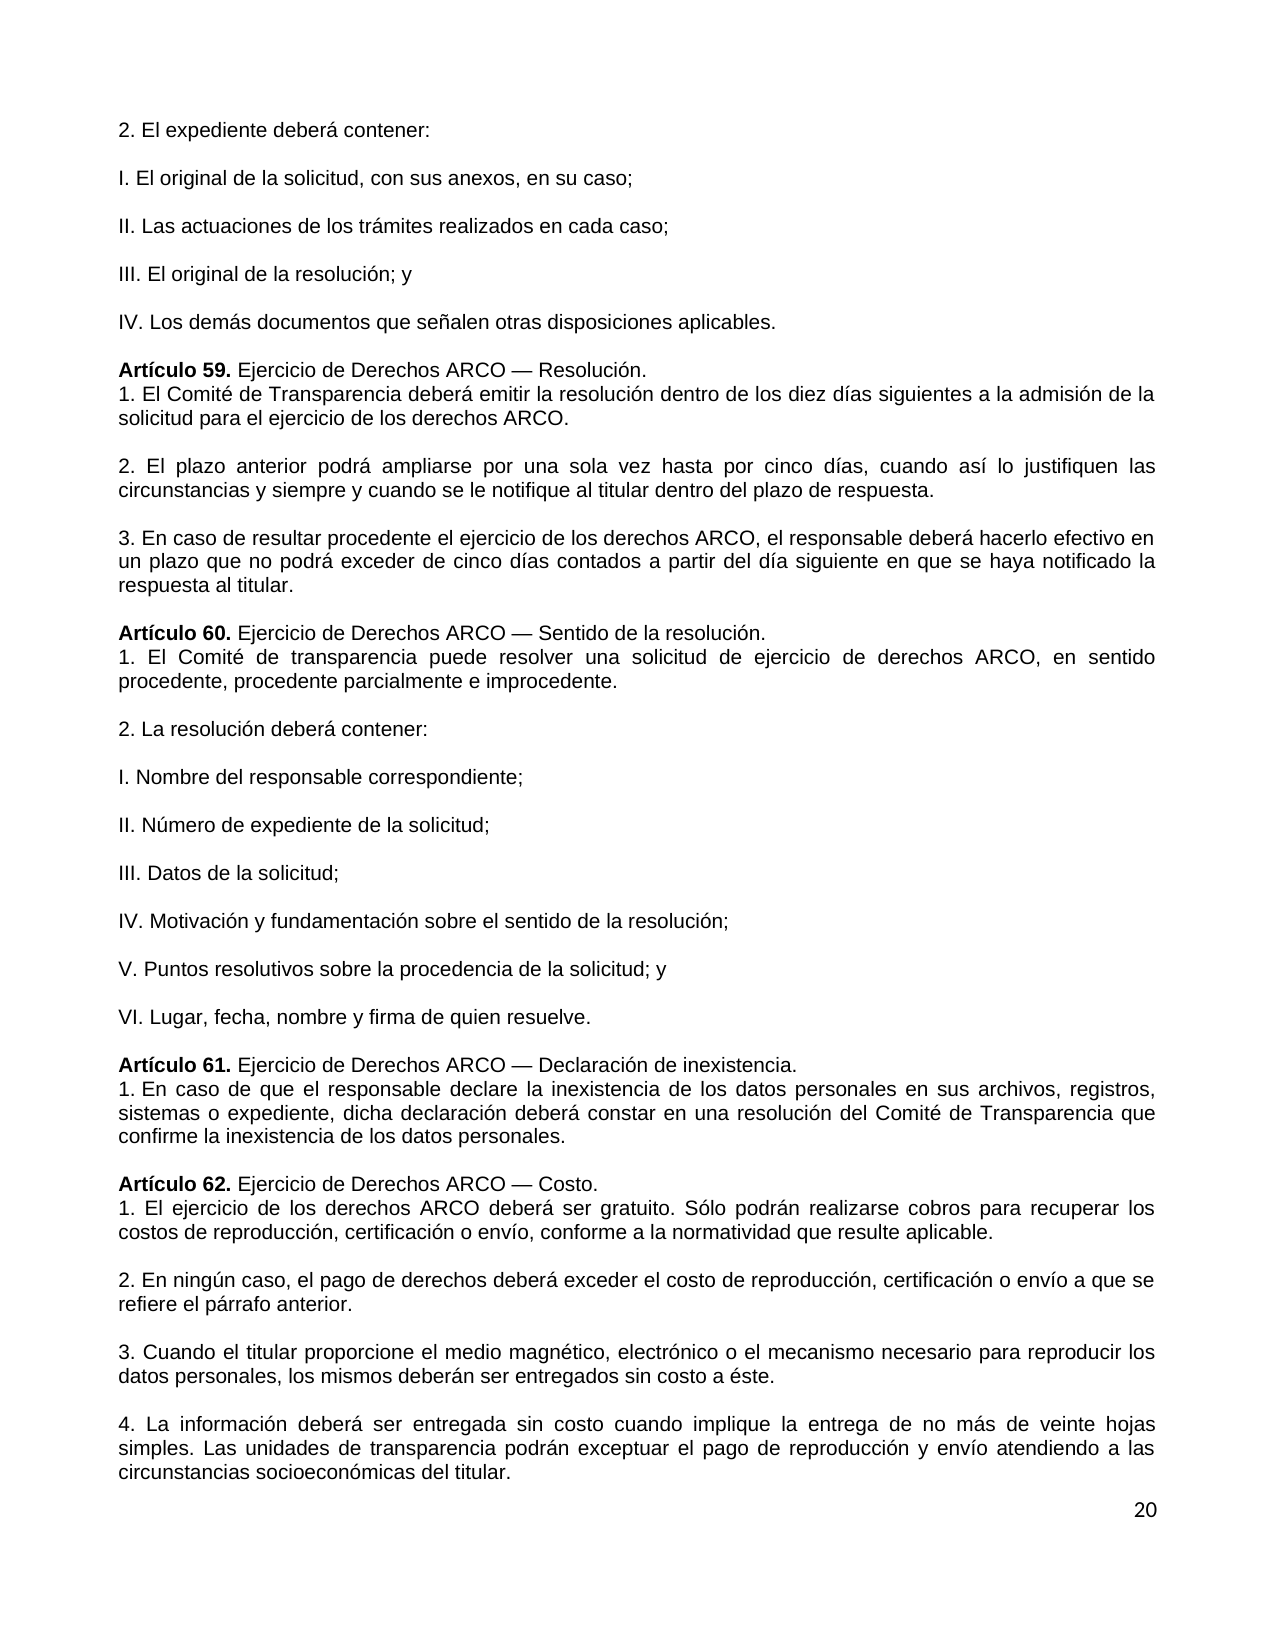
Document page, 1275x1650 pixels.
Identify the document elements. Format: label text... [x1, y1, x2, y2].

text IV. Los demás documentos que señalen otras disposiciones aplicables. [118, 310, 1157, 334]
text VI. Lugar, fecha, nombre y firma de quien resuelve. [118, 1004, 1157, 1028]
text I. Nombre del responsable correspondiente; [118, 765, 1157, 789]
text 2. El plazo anterior podrá ampliarse por una sola vez hasta por cinco días, cuando así lo justifiquen las circunstancias y siempre y cuando se le notifique al titular dentro del plazo de respuesta. [118, 453, 1157, 501]
text Artículo 62. Ejercicio de Derechos ARCO — Costo. [118, 1172, 1157, 1196]
text V. Puntos resolutivos sobre la procedencia de la solicitud; y [118, 957, 1157, 981]
text 4. La información deberá ser entregada sin costo cuando implique la entrega de no más de veinte hojas simples. Las unidades de transparencia podrán exceptuar el pago de reproducción y envío atendiendo a las circunstancias socioeconómicas del titular. [118, 1412, 1157, 1484]
text III. El original de la resolución; y [118, 262, 1157, 286]
text I. El original de la solicitud, con sus anexos, en su caso; [118, 166, 1157, 190]
text III. Datos de la solicitud; [118, 861, 1157, 885]
text 2. En ningún caso, el pago de derechos deberá exceder el costo de reproducción, certificación o envío a que se refiere el párrafo anterior. [118, 1268, 1157, 1316]
text 1. En caso de que el responsable declare la inexistencia de los datos personales en sus archivos, registros, sistemas o expediente, dicha declaración deberá constar en una resolución del Comité de Transparencia que confirme la inexistencia de los datos personales. [118, 1076, 1157, 1148]
text Artículo 60. Ejercicio de Derechos ARCO — Sentido de la resolución. [118, 621, 1157, 645]
text Artículo 61. Ejercicio de Derechos ARCO — Declaración de inexistencia. [118, 1052, 1157, 1076]
text II. Las actuaciones de los trámites realizados en cada caso; [118, 214, 1157, 238]
text 1. El Comité de Transparencia deberá emitir la resolución dentro de los diez días siguientes a la admisión de la solicitud para el ejercicio de los derechos ARCO. [118, 382, 1157, 429]
text 3. En caso de resultar procedente el ejercicio de los derechos ARCO, el responsable deberá hacerlo efectivo en un plazo que no podrá exceder de cinco días contados a partir del día siguiente en que se haya notificado la respuesta al titular. [118, 525, 1157, 597]
text 3. Cuando el titular proporcione el medio magnético, electrónico o el mecanismo necesario para reproducir los datos personales, los mismos deberán ser entregados sin costo a éste. [118, 1340, 1157, 1388]
text 2. La resolución deberá contener: [118, 717, 1157, 741]
text IV. Motivación y fundamentación sobre el sentido de la resolución; [118, 909, 1157, 933]
text 1. El Comité de transparencia puede resolver una solicitud de ejercicio de derechos ARCO, en sentido procedente, procedente parcialmente e improcedente. [118, 645, 1157, 693]
text Artículo 59. Ejercicio de Derechos ARCO — Resolución. [118, 358, 1157, 382]
text 2. El expediente deberá contener: [118, 118, 1157, 142]
text 1. El ejercicio de los derechos ARCO deberá ser gratuito. Sólo podrán realizarse cobros para recuperar los costos de reproducción, certificación o envío, conforme a la normatividad que resulte aplicable. [118, 1196, 1157, 1244]
text II. Número de expediente de la solicitud; [118, 813, 1157, 837]
